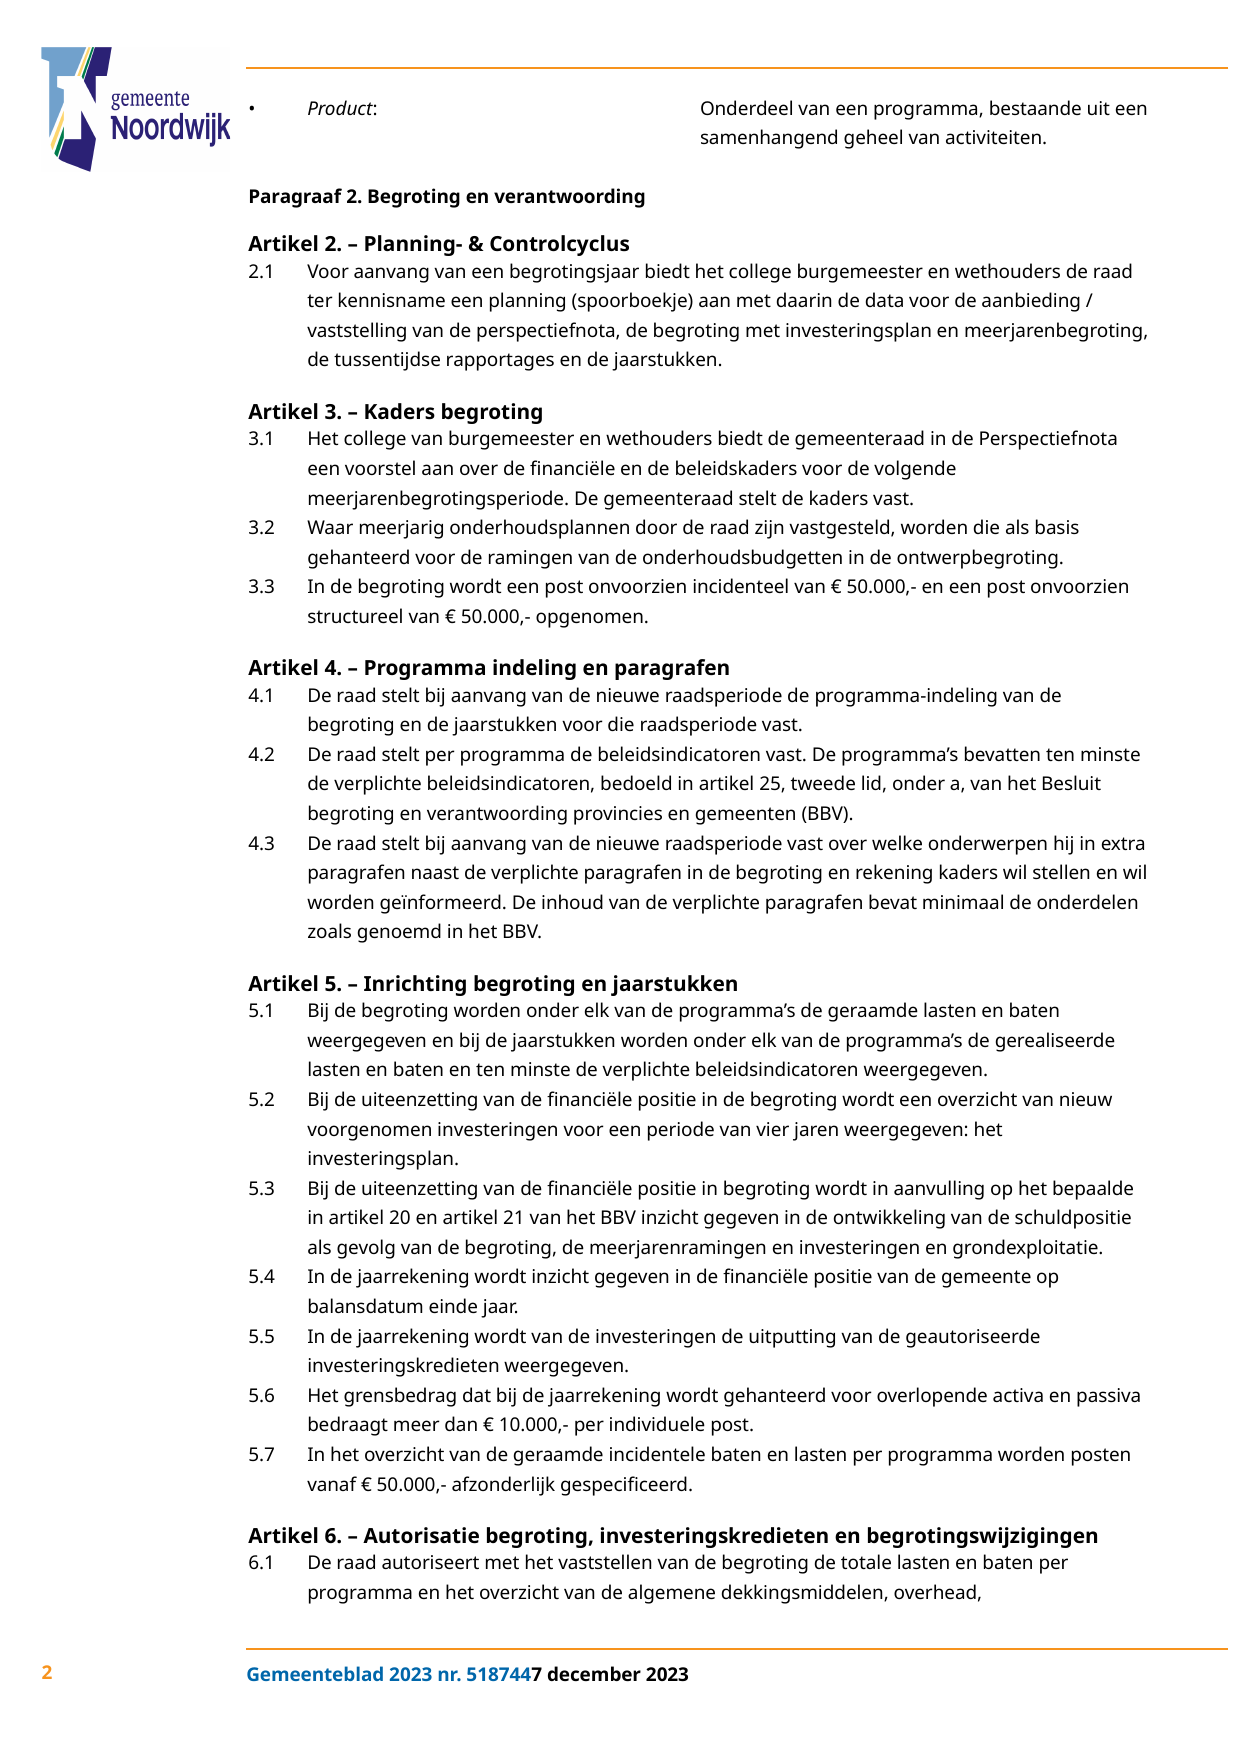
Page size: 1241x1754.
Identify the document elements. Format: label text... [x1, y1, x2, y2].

list In de jaarrekening wordt inzicht gegeven in de financiële positie van de gemeente op balansdatum einde jaar. [248, 1264, 1152, 1319]
text Artikel 6. – Autorisatie begroting, investeringskredieten en begrotingswijzigingen [248, 1521, 1152, 1549]
text Artikel 3. – Kaders begroting [248, 397, 1152, 426]
list Het grensbedrag dat bij de jaarrekening wordt gehanteerd voor overlopende activa en passiva bedraagt meer dan € 10.000,- per individuele post. [248, 1382, 1152, 1437]
list Voor aanvang van een begrotingsjaar biedt het college burgemeester en wethouders de raad ter kennisname een planning (spoorboekje) aan met daarin de data voor de aanbieding / vaststelling van de perspectiefnota, de begroting met investeringsplan en meerjarenbegroting, de tussentijdse rapportages en de jaarstukken. [248, 258, 1152, 372]
list In het overzicht van de geraamde incidentele baten en lasten per programma worden posten vanaf € 50.000,- afzonderlijk gespecificeerd. [248, 1441, 1152, 1496]
list Bij de uiteenzetting van de financiële positie in de begroting wordt een overzicht van nieuw voorgenomen investeringen voor een periode van vier jaren weergegeven: het investeringsplan. [248, 1086, 1152, 1171]
list In de jaarrekening wordt van de investeringen de uitputting van de geautoriseerde investeringskredieten weergegeven. [248, 1323, 1152, 1378]
text Artikel 2. – Planning- & Controlcyclus [248, 229, 1152, 258]
list Waar meerjarig onderhoudsplannen door de raad zijn vastgesteld, worden die als basis gehanteerd voor de ramingen van de onderhoudsbudgetten in de ontwerpbegroting. [248, 514, 1152, 569]
list Bij de begroting worden onder elk van de programma’s de geraamde lasten en baten weergegeven en bij de jaarstukken worden onder elk van de programma’s de gerealiseerde lasten en baten en ten minste de verplichte beleidsindicatoren weergegeven. [248, 997, 1152, 1082]
picture [41, 47, 231, 172]
list De raad autoriseert met het vaststellen van de begroting de totale lasten en baten per programma en het overzicht van de algemene dekkingsmiddelen, overhead, [248, 1549, 1152, 1605]
text Artikel 4. – Programma indeling en paragrafen [248, 653, 1152, 682]
list In de begroting wordt een post onvoorzien incidenteel van € 50.000,- en een post onvoorzien structureel van € 50.000,- opgenomen. [248, 573, 1152, 629]
list Bij de uiteenzetting van de financiële positie in begroting wordt in aanvulling op het bepaalde in artikel 20 en artikel 21 van het BBV inzicht gegeven in de ontwikkeling van de schuldpositie als gevolg van de begroting, de meerjarenramingen en investeringen en grondexploitatie. [248, 1175, 1152, 1260]
table_cell Onderdeel van een programma, bestaande uit een samenhangend geheel van activiteiten. [700, 95, 1152, 150]
list Het college van burgemeester en wethouders biedt de gemeenteraad in de Perspectiefnota een voorstel aan over de financiële en de beleidskaders voor de volgende meerjarenbegrotingsperiode. De gemeenteraad stelt de kaders vast. [248, 426, 1152, 510]
text Paragraaf 2. Begroting en verantwoording [248, 183, 1152, 209]
list De raad stelt bij aanvang van de nieuwe raadsperiode de programma-indeling van de begroting en de jaarstukken voor die raadsperiode vast. [248, 682, 1152, 737]
table_cell Product: [248, 95, 700, 150]
text Artikel 5. – Inrichting begroting en jaarstukken [248, 969, 1152, 997]
list De raad stelt bij aanvang van de nieuwe raadsperiode vast over welke onderwerpen hij in extra paragrafen naast de verplichte paragrafen in de begroting en rekening kaders wil stellen en wil worden geïnformeerd. De inhoud van de verplichte paragrafen bevat minimaal de onderdelen zoals genoemd in het BBV. [248, 830, 1152, 944]
list De raad stelt per programma de beleidsindicatoren vast. De programma’s bevatten ten minste de verplichte beleidsindicatoren, bedoeld in artikel 25, tweede lid, onder a, van het Besluit begroting en verantwoording provincies en gemeenten (BBV). [248, 741, 1152, 826]
